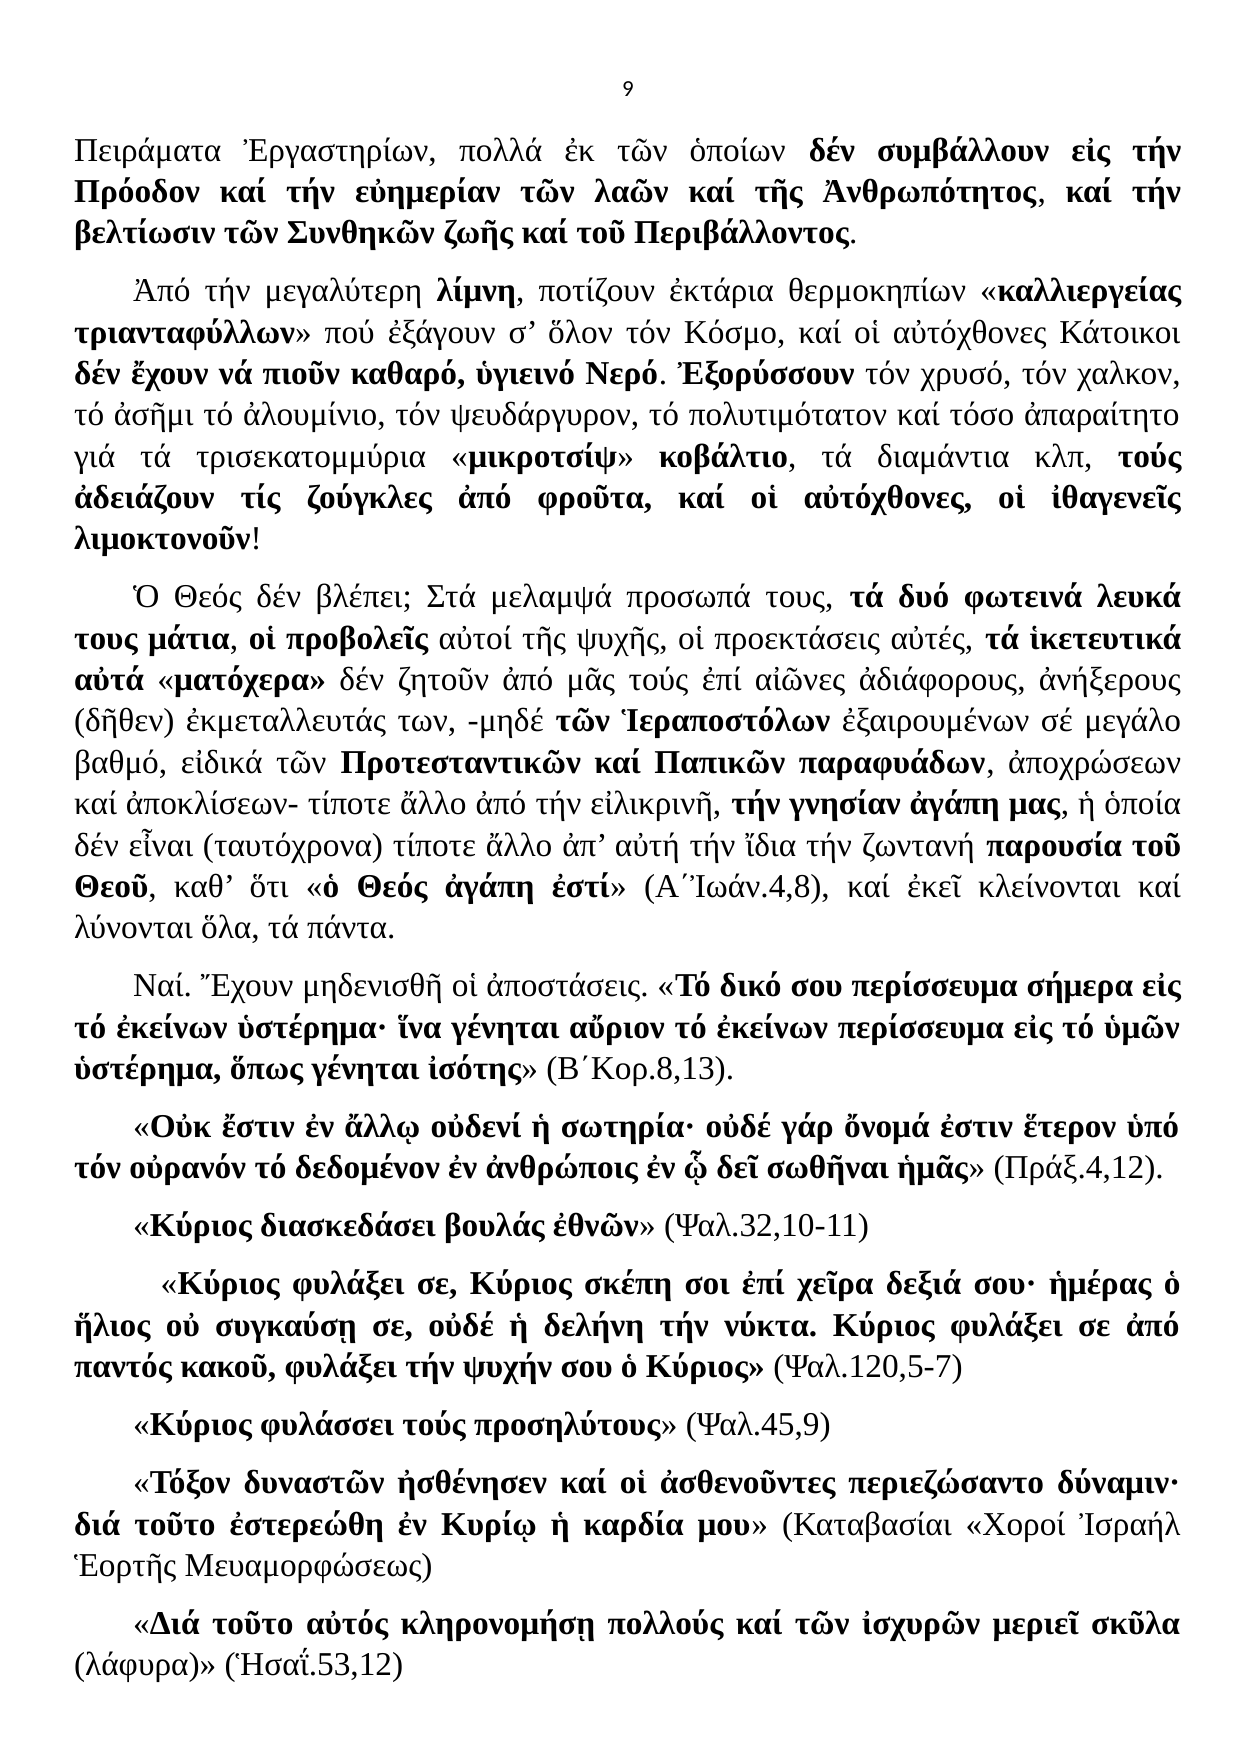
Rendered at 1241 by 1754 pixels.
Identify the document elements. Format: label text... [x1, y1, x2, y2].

text «Τόξον δυναστῶν ἠσθένησεν καί οἱ ἀσθενοῦντες περιεζώσαντο δύναμιν· διά τοῦτο ἐστερεώθη ἐν Κυρίῳ ἡ καρδία μου» (Καταβασίαι «Χοροί Ἰσραήλ Ἑορτῆς Μευαμορφώσεως) [74, 1462, 1181, 1583]
text Ἀπό τήν μεγαλύτερη λίμνη, ποτίζουν ἐκτάρια θερμοκηπίων «καλλιεργείας τριανταφύλλων» πού ἐξάγουν σ’ ὅλον τόν Κόσμο, καί οἱ αὐτόχθονες Κάτοικοι δέν ἔχουν νά πιοῦν καθαρό, ὑγιεινό Νερό. Ἐξορύσσουν τόν χρυσό, τόν χαλκον, τό ἀσῆμι τό ἀλουμίνιο, τόν ψευδάργυρον, τό πολυτιμότατον καί τόσο ἀπαραίτητο γιά τά τρισεκατομμύρια «μικροτσίψ» κοβάλτιο, τά διαμάντια κλπ, τούς ἀδειάζουν τίς ζούγκλες ἀπό φροῦτα, καί οἱ αὐτόχθονες, οἱ ἰθαγενεῖς λιμοκτονοῦν! [74, 271, 1181, 557]
text «Κύριος φυλάξει σε, Κύριος σκέπη σοι ἐπί χεῖρα δεξιά σου· ἡμέρας ὁ ἥλιος οὐ συγκαύσῃ σε, οὐδέ ἡ δελήνη τήν νύκτα. Κύριος φυλάξει σε ἀπό παντός κακοῦ, φυλάξει τήν ψυχήν σου ὁ Κύριος» (Ψαλ.120,5-7) [74, 1264, 1181, 1385]
text «Διά τοῦτο αὐτός κληρονομήσῃ πολλούς καί τῶν ἰσχυρῶν μεριεῖ σκῦλα (λάφυρα)» (Ἡσαΐ.53,12) [74, 1603, 1181, 1683]
text «Κύριος φυλάσσει τούς προσηλύτους» (Ψαλ.45,9) [74, 1404, 1181, 1443]
text «Κύριος διασκεδάσει βουλάς ἐθνῶν» (Ψαλ.32,10-11) [74, 1206, 1181, 1244]
text Ὁ Θεός δέν βλέπει; Στά μελαμψά προσωπά τους, τά δυό φωτεινά λευκά τους μάτια, οἱ προβολεῖς αὐτοί τῆς ψυχῆς, οἱ προεκτάσεις αὐτές, τά ἱκετευτικά αὐτά «ματόχερα» δέν ζητοῦν ἀπό μᾶς τούς ἐπί αἰῶνες ἀδιάφορους, ἀνήξερους (δῆθεν) ἐκμεταλλευτάς των, -μηδέ τῶν Ἱεραποστόλων ἐξαιρουμένων σέ μεγάλο βαθμό, εἰδικά τῶν Προτεσταντικῶν καί Παπικῶν παραφυάδων, ἀποχρώσεων καί ἀποκλίσεων- τίποτε ἄλλο ἀπό τήν εἰλικρινῆ, τήν γνησίαν ἀγάπη μας, ἡ ὁποία δέν εἶναι (ταυτόχρονα) τίποτε ἄλλο ἀπ’ αὐτή τήν ἴδια τήν ζωντανή παρουσία τοῦ Θεοῦ, καθ’ ὅτι «ὁ Θεός ἀγάπη ἐστί» (Α΄Ἰωάν.4,8), καί ἐκεῖ κλείνονται καί λύνονται ὅλα, τά πάντα. [74, 577, 1181, 946]
text «Οὐκ ἔστιν ἐν ἄλλῳ οὐδενί ἡ σωτηρία· οὐδέ γάρ ὄνομά ἐστιν ἕτερον ὑπό τόν οὐρανόν τό δεδομένον ἐν ἀνθρώποις ἐν ᾧ δεῖ σωθῆναι ἡμᾶς» (Πράξ.4,12). [74, 1106, 1181, 1186]
text Πειράματα Ἐργαστηρίων, πολλά ἐκ τῶν ὁποίων δέν συμβάλλουν εἰς τήν Πρόοδον καί τήν εὐημερίαν τῶν λαῶν καί τῆς Ἀνθρωπότητος, καί τήν βελτίωσιν τῶν Συνθηκῶν ζωῆς καί τοῦ Περιβάλλοντος. [74, 130, 1181, 251]
text Ναί. Ἔχουν μηδενισθῆ οἱ ἀποστάσεις. «Τό δικό σου περίσσευμα σήμερα εἰς τό ἐκείνων ὑστέρημα· ἵνα γένηται αὔριον τό ἐκείνων περίσσευμα εἰς τό ὑμῶν ὑστέρημα, ὅπως γένηται ἰσότης» (Β΄Κορ.8,13). [74, 966, 1181, 1087]
